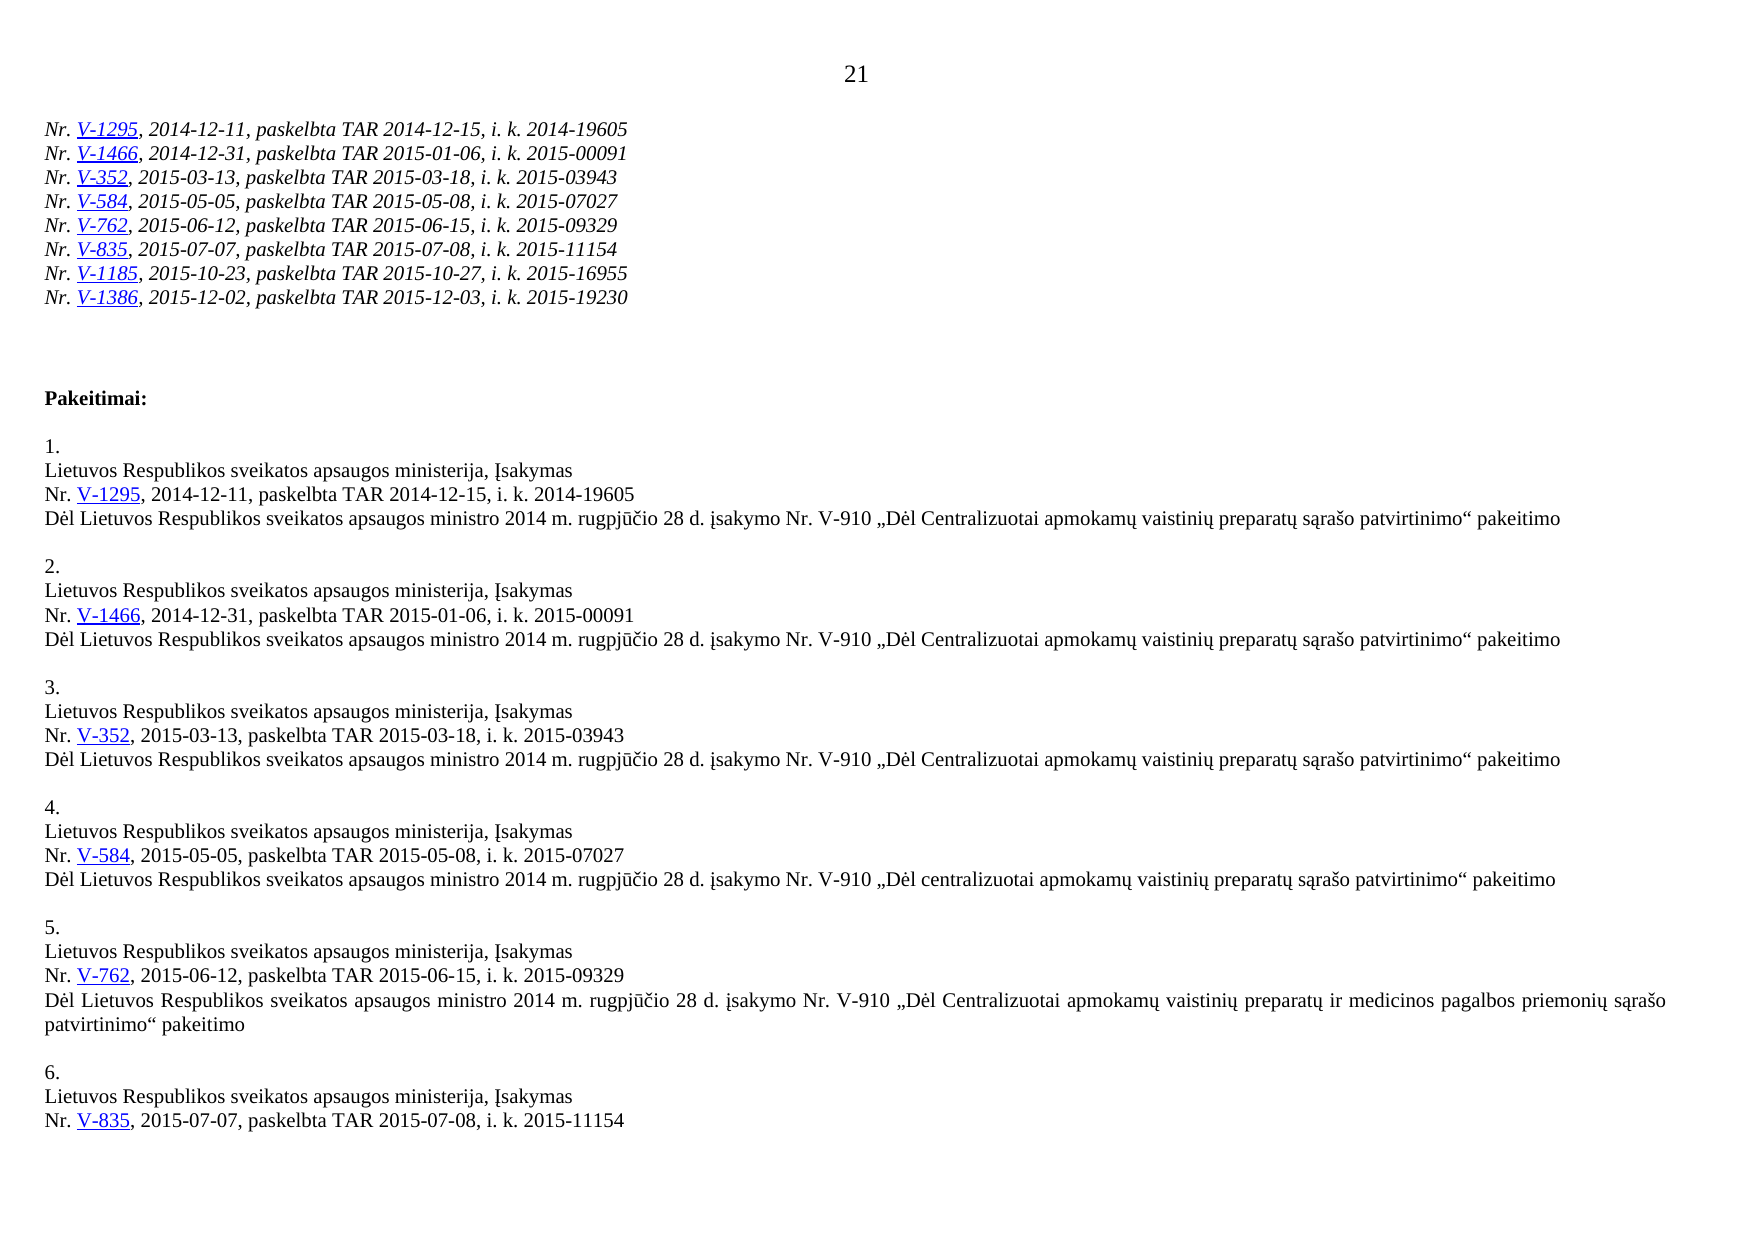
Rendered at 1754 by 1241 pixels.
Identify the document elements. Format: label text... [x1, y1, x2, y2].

text Lietuvos Respublikos sveikatos apsaugos ministerija, Įsakymas [44, 578, 1668, 602]
text Nr. V-1295, 2014-12-11, paskelbta TAR 2014-12-15, i. k. 2014-19605 [44, 117, 1668, 141]
text 4. [44, 795, 1668, 819]
text 2. [44, 554, 1668, 578]
text Nr. V-352, 2015-03-13, paskelbta TAR 2015-03-18, i. k. 2015-03943 [44, 723, 1668, 747]
text Pakeitimai: [44, 386, 1668, 410]
text Lietuvos Respublikos sveikatos apsaugos ministerija, Įsakymas [44, 819, 1668, 843]
text 6. [44, 1060, 1668, 1084]
text 1. [44, 434, 1668, 458]
text Nr. V-1185, 2015-10-23, paskelbta TAR 2015-10-27, i. k. 2015-16955 [44, 261, 1668, 285]
text Nr. V-835, 2015-07-07, paskelbta TAR 2015-07-08, i. k. 2015-11154 [44, 237, 1668, 261]
text Lietuvos Respublikos sveikatos apsaugos ministerija, Įsakymas [44, 1084, 1668, 1108]
text Nr. V-762, 2015-06-12, paskelbta TAR 2015-06-15, i. k. 2015-09329 [44, 963, 1668, 987]
text Dėl Lietuvos Respublikos sveikatos apsaugos ministro 2014 m. rugpjūčio 28 d. įsakymo Nr. V-910 „Dėl Centralizuotai apmokamų vaistinių preparatų ir medicinos pagalbos priemonių sąrašo patvirtinimo“ pakeitimo [44, 987, 1668, 1036]
text Nr. V-352, 2015-03-13, paskelbta TAR 2015-03-18, i. k. 2015-03943 [44, 165, 1668, 189]
text Dėl Lietuvos Respublikos sveikatos apsaugos ministro 2014 m. rugpjūčio 28 d. įsakymo Nr. V-910 „Dėl centralizuotai apmokamų vaistinių preparatų sąrašo patvirtinimo“ pakeitimo [44, 867, 1668, 891]
text Nr. V-1466, 2014-12-31, paskelbta TAR 2015-01-06, i. k. 2015-00091 [44, 141, 1668, 165]
text Dėl Lietuvos Respublikos sveikatos apsaugos ministro 2014 m. rugpjūčio 28 d. įsakymo Nr. V-910 „Dėl Centralizuotai apmokamų vaistinių preparatų sąrašo patvirtinimo“ pakeitimo [44, 506, 1668, 530]
text Nr. V-584, 2015-05-05, paskelbta TAR 2015-05-08, i. k. 2015-07027 [44, 843, 1668, 867]
text Lietuvos Respublikos sveikatos apsaugos ministerija, Įsakymas [44, 458, 1668, 482]
text Nr. V-835, 2015-07-07, paskelbta TAR 2015-07-08, i. k. 2015-11154 [44, 1108, 1668, 1132]
text Lietuvos Respublikos sveikatos apsaugos ministerija, Įsakymas [44, 939, 1668, 963]
text Nr. V-1295, 2014-12-11, paskelbta TAR 2014-12-15, i. k. 2014-19605 [44, 482, 1668, 506]
text Dėl Lietuvos Respublikos sveikatos apsaugos ministro 2014 m. rugpjūčio 28 d. įsakymo Nr. V-910 „Dėl Centralizuotai apmokamų vaistinių preparatų sąrašo patvirtinimo“ pakeitimo [44, 747, 1668, 771]
text Dėl Lietuvos Respublikos sveikatos apsaugos ministro 2014 m. rugpjūčio 28 d. įsakymo Nr. V-910 „Dėl Centralizuotai apmokamų vaistinių preparatų sąrašo patvirtinimo“ pakeitimo [44, 627, 1668, 651]
text Nr. V-1466, 2014-12-31, paskelbta TAR 2015-01-06, i. k. 2015-00091 [44, 602, 1668, 627]
text Lietuvos Respublikos sveikatos apsaugos ministerija, Įsakymas [44, 699, 1668, 723]
text 5. [44, 915, 1668, 939]
text Nr. V-762, 2015-06-12, paskelbta TAR 2015-06-15, i. k. 2015-09329 [44, 213, 1668, 237]
text Nr. V-584, 2015-05-05, paskelbta TAR 2015-05-08, i. k. 2015-07027 [44, 189, 1668, 213]
text Nr. V-1386, 2015-12-02, paskelbta TAR 2015-12-03, i. k. 2015-19230 [44, 285, 1668, 309]
text 3. [44, 675, 1668, 699]
